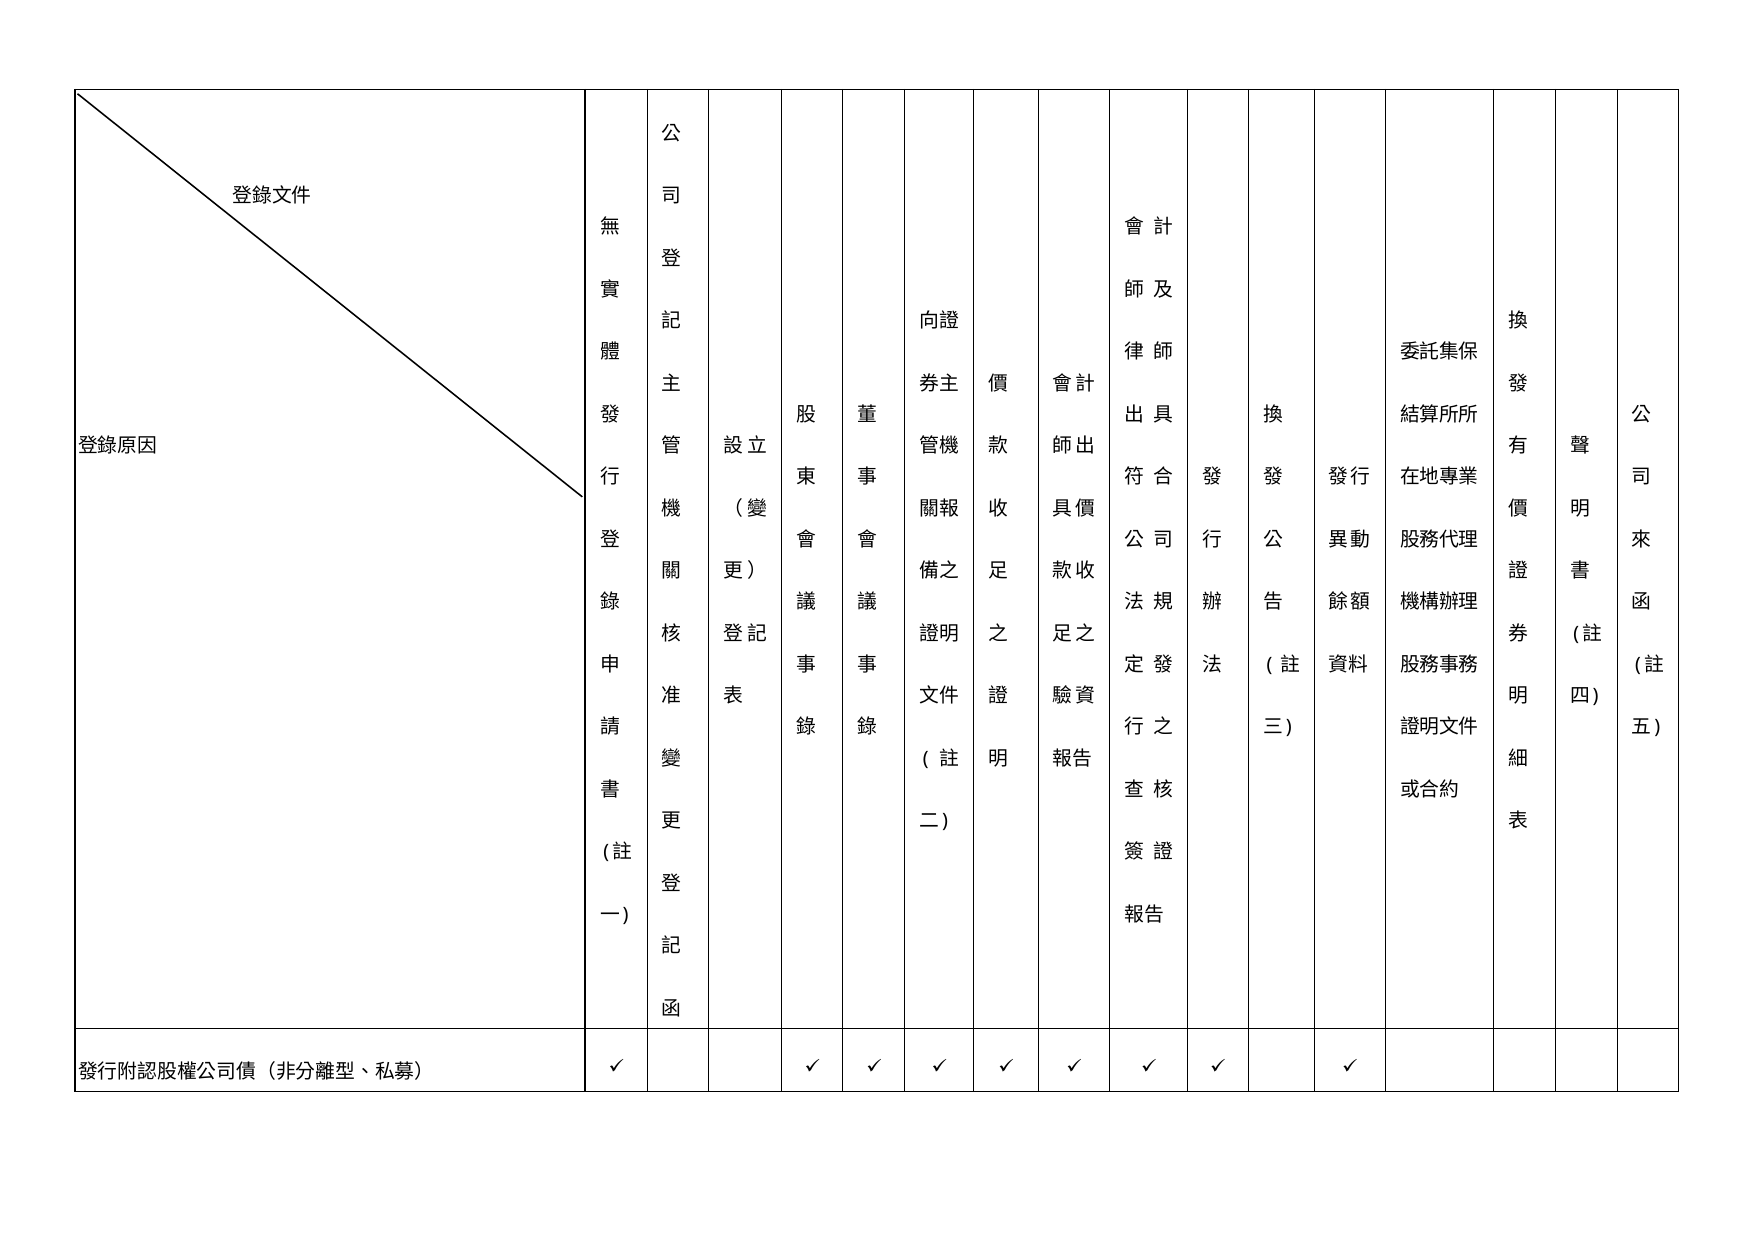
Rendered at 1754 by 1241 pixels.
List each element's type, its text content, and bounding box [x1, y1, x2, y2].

table_cell [648, 1029, 708, 1091]
table_header 發行辦法 [1188, 90, 1248, 1027]
table_header 股東會議事錄 [782, 90, 842, 1027]
table_cell  [1188, 1029, 1248, 1091]
table_cell [709, 1029, 781, 1091]
table_cell  [1110, 1029, 1187, 1091]
table_cell 發行附認股權公司債（非分離型、私募） [76, 1029, 584, 1091]
table_header 會計師出具價款收足之驗資報告 [1039, 90, 1109, 1027]
table_header 無實體發行登錄申請書(註一) [586, 90, 647, 1027]
table_cell  [586, 1029, 647, 1091]
table_cell [1618, 1029, 1678, 1091]
table_cell  [905, 1029, 973, 1091]
table_header 公司登記主管機關核准變更登記函 [648, 90, 708, 1027]
table_header 董事會議事錄 [843, 90, 904, 1027]
table_cell  [1039, 1029, 1109, 1091]
table_header 換發公告(註三) [1249, 90, 1314, 1027]
table_cell  [782, 1029, 842, 1091]
table_header 設立（變更）登記表 [709, 90, 781, 1027]
table_cell  [974, 1029, 1038, 1091]
table_header 公司來函(註五) [1618, 90, 1678, 1027]
table_header 會計師及律師出具符合公司法規定發行之查核簽證報告 [1110, 90, 1187, 1027]
table_header 委託集保結算所所在地專業股務代理機構辦理股務事務證明文件或合約 [1386, 90, 1493, 1027]
table_header 換發有價證券明細表 [1494, 90, 1555, 1027]
table_header 向證券主管機關報備之證明文件(註二) [905, 90, 973, 1027]
table_header 登錄文件 登錄原因 [76, 90, 584, 1027]
table_cell  [843, 1029, 904, 1091]
table_cell [1556, 1029, 1617, 1091]
table_header 聲明書(註四) [1556, 90, 1617, 1027]
table_cell [1249, 1029, 1314, 1091]
table_header 價款收足之證明 [974, 90, 1038, 1027]
table_cell [1494, 1029, 1555, 1091]
table_header 發行異動餘額資料 [1315, 90, 1385, 1027]
table_cell [1386, 1029, 1493, 1091]
table_cell  [1315, 1029, 1385, 1091]
